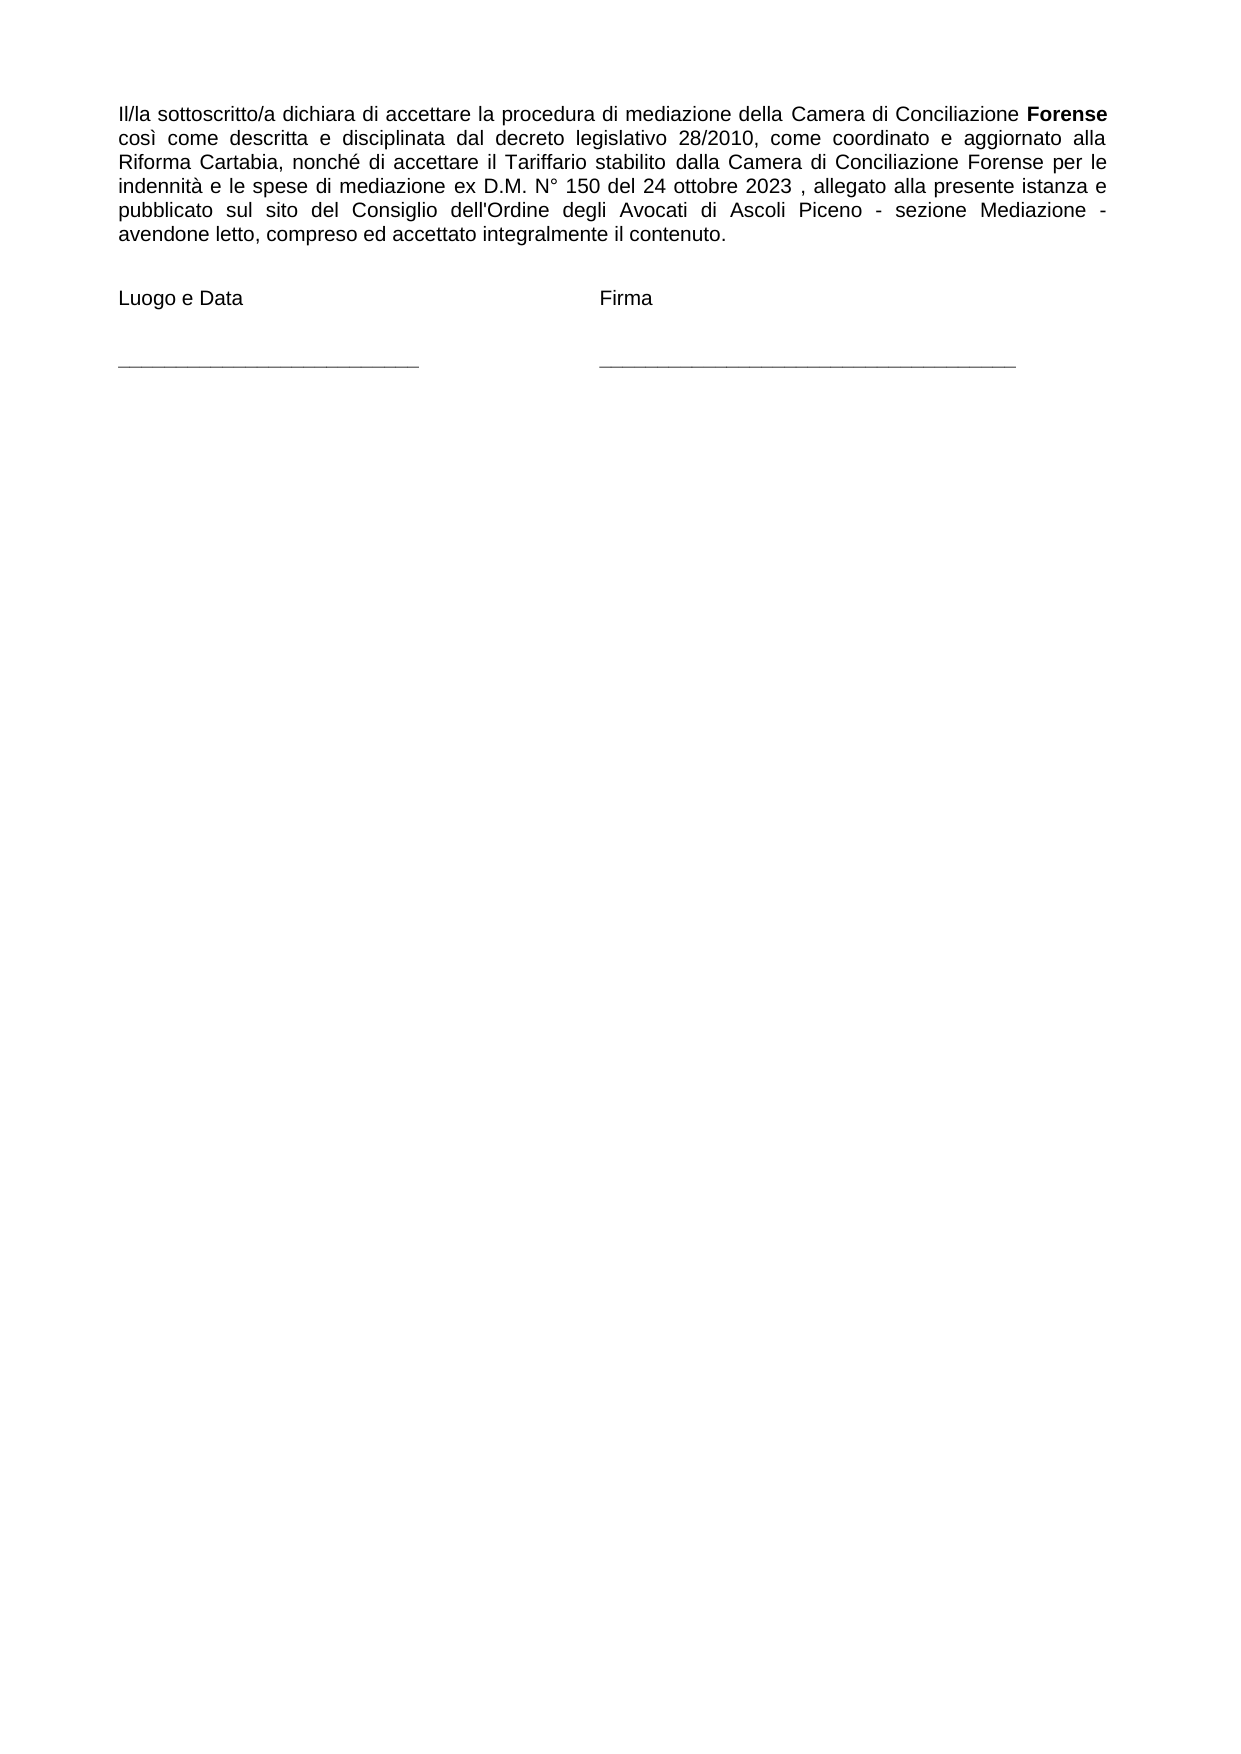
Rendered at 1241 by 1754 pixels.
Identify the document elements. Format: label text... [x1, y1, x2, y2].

text __________________________ ____________________________________ [118, 346, 1107, 370]
text Il/la sottoscritto/a dichiara di accettare la procedura di mediazione della Camera di Conciliazione Forense così come descritta e disciplinata dal decreto legislativo 28/2010, come coordinato e aggiornato alla Riforma Cartabia, nonché di accettare il Tariffario stabilito dalla Camera di Conciliazione Forense per le indennità e le spese di mediazione ex D.M. N° 150 del 24 ottobre 2023 , allegato alla presente istanza e pubblicato sul sito del Consiglio dell'Ordine degli Avocati di Ascoli Piceno - sezione Mediazione - avendone letto, compreso ed accettato integralmente il contenuto. [118, 102, 1107, 246]
text Luogo e Data Firma [118, 286, 1107, 309]
